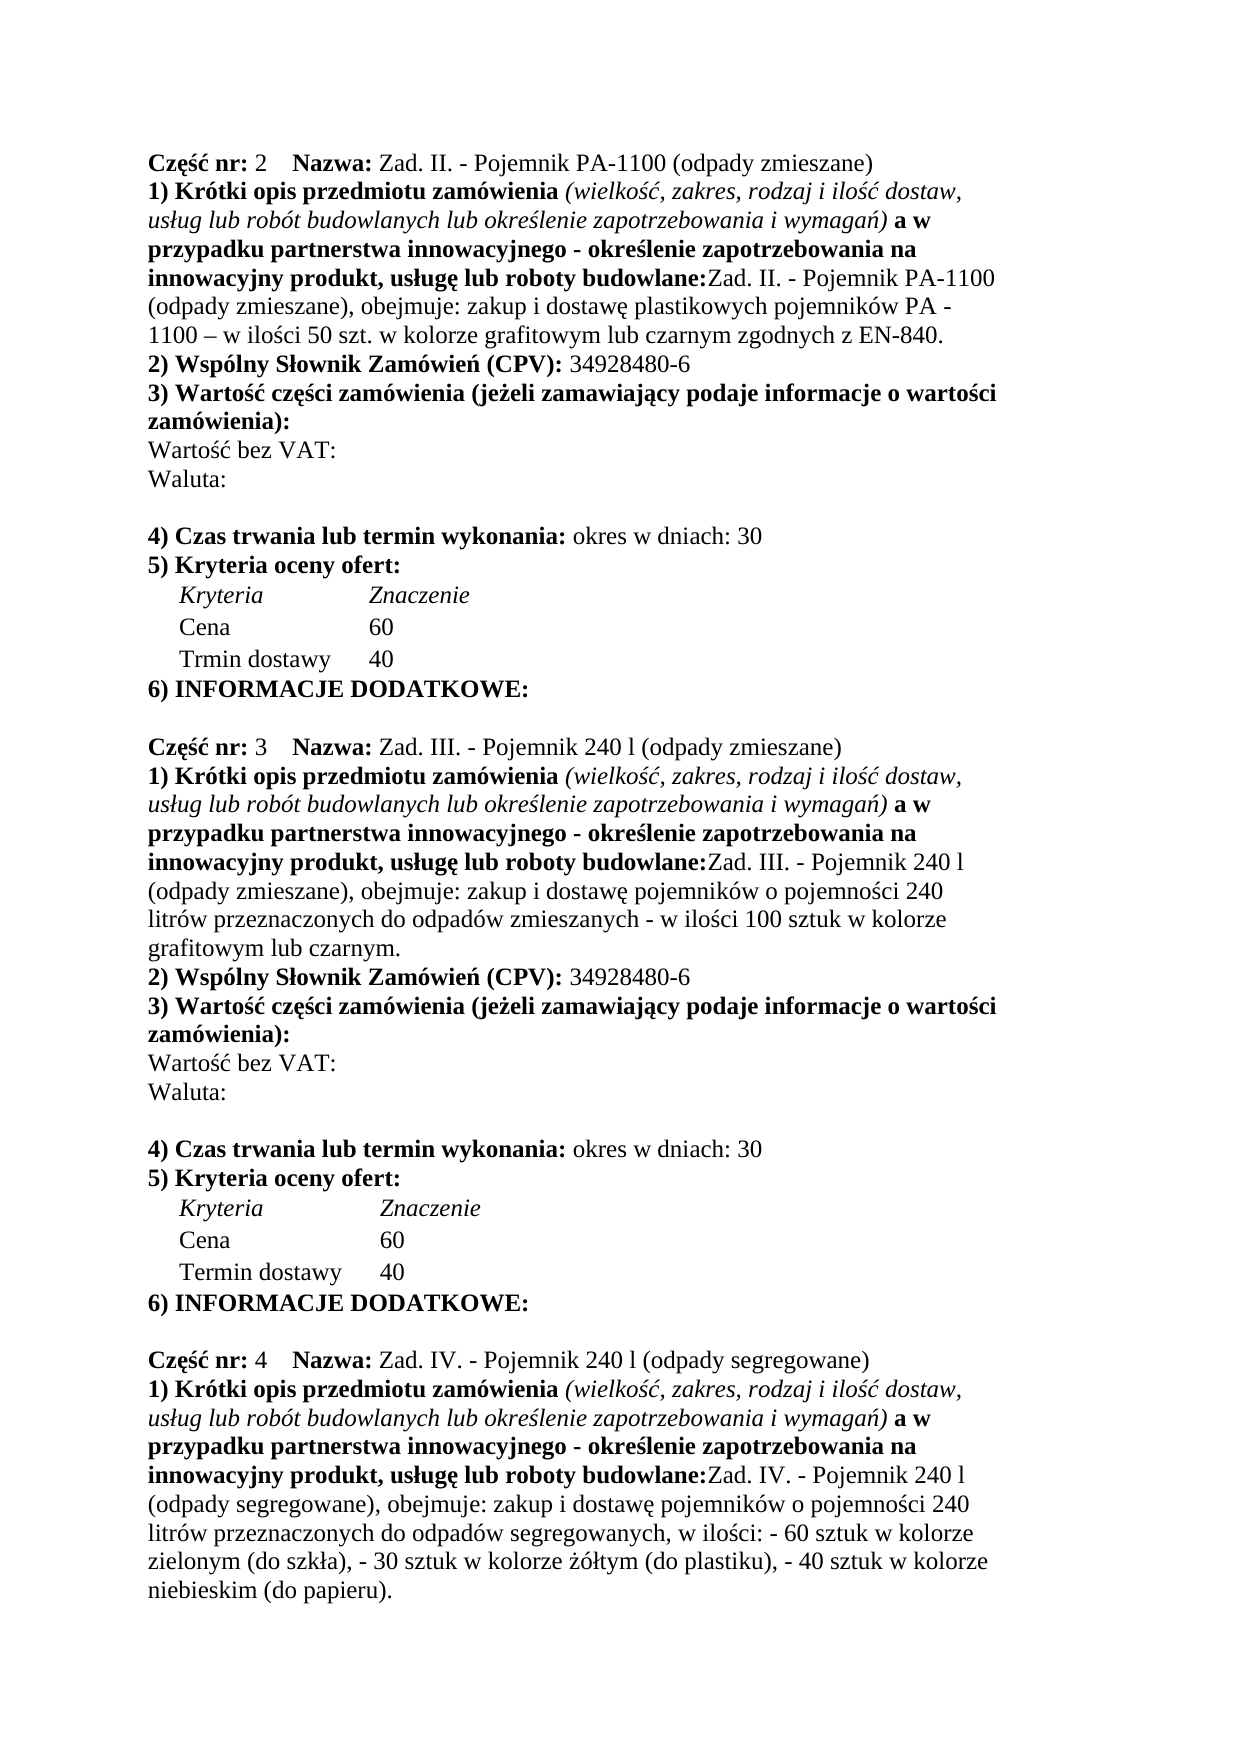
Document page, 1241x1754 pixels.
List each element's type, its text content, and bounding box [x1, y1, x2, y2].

table_cell Cena [148, 611, 337, 643]
table_cell Cena [148, 1224, 348, 1256]
table_cell 60 [337, 611, 476, 643]
table_cell Trmin dostawy [148, 643, 337, 674]
table_cell 40 [348, 1256, 487, 1288]
table_header Znaczenie [337, 579, 476, 611]
table_header Część nr: 2 Nazwa: Zad. II. - Pojemnik PA-1100 (odpady zmieszane) 1) Krótki opis przedmiotu zamówienia (wielkość, zakres, rodzaj i ilość dostaw, usług lub robót budowlanych lub określenie zapotrzebowania i wymagań) a w przypadku partnerstwa innowacyjnego - określenie zapotrzebowania na innowacyjny produkt, usługę lub roboty budowlane:Zad. II. - Pojemnik PA-1100 (odpady zmieszane), obejmuje: zakup i dostawę plastikowych pojemników PA - 1100 – w ilości 50 szt. w kolorze grafitowym lub czarnym zgodnych z EN-840. 2) Wspólny Słownik Zamówień (CPV): 34928480-6 3) Wartość części zamówienia (jeżeli zamawiający podaje informacje o wartości zamówienia): Wartość bez VAT: Waluta: 4) Czas trwania lub termin wykonania: okres w dniach: 30 5) Kryteria oceny ofert: 6) INFORMACJE DODATKOWE: Część nr: 3 Nazwa: Zad. III. - Pojemnik 240 l (odpady zmieszane) 1) Krótki opis przedmiotu zamówienia (wielkość, zakres, rodzaj i ilość dostaw, usług lub robót budowlanych lub określenie zapotrzebowania i wymagań) a w przypadku partnerstwa innowacyjnego - określenie zapotrzebowania na innowacyjny produkt, usługę lub roboty budowlane:Zad. III. - Pojemnik 240 l (odpady zmieszane), obejmuje: zakup i dostawę pojemników o pojemności 240 litrów przeznaczonych do odpadów zmieszanych - w ilości 100 sztuk w kolorze grafitowym lub czarnym. 2) Wspólny Słownik Zamówień (CPV): 34928480-6 3) Wartość części zamówienia (jeżeli zamawiający podaje informacje o wartości zamówienia): Wartość bez VAT: Waluta: 4) Czas trwania lub termin wykonania: okres w dniach: 30 5) Kryteria oceny ofert: 6) INFORMACJE DODATKOWE: Część nr: 4 Nazwa: Zad. IV. - Pojemnik 240 l (odpady segregowane) 1) Krótki opis przedmiotu zamówienia (wielkość, zakres, rodzaj i ilość dostaw, usług lub robót budowlanych lub określenie zapotrzebowania i wymagań) a w przypadku partnerstwa innowacyjnego - określenie zapotrzebowania na innowacyjny produkt, usługę lub roboty budowlane:Zad. IV. - Pojemnik 240 l (odpady segregowane), obejmuje: zakup i dostawę pojemników o pojemności 240 litrów przeznaczonych do odpadów segregowanych, w ilości: - 60 sztuk w kolorze zielonym (do szkła), - 30 sztuk w kolorze żółtym (do plastiku), - 40 sztuk w kolorze niebieskim (do papieru). [148, 148, 999, 1604]
table_header Kryteria [148, 579, 337, 611]
table_cell Termin dostawy [148, 1256, 348, 1288]
table_cell 60 [348, 1224, 487, 1256]
table_header [1000, 148, 1093, 1604]
table_header Kryteria [148, 1192, 348, 1224]
table_cell 40 [337, 643, 476, 674]
table_header Znaczenie [348, 1192, 487, 1224]
